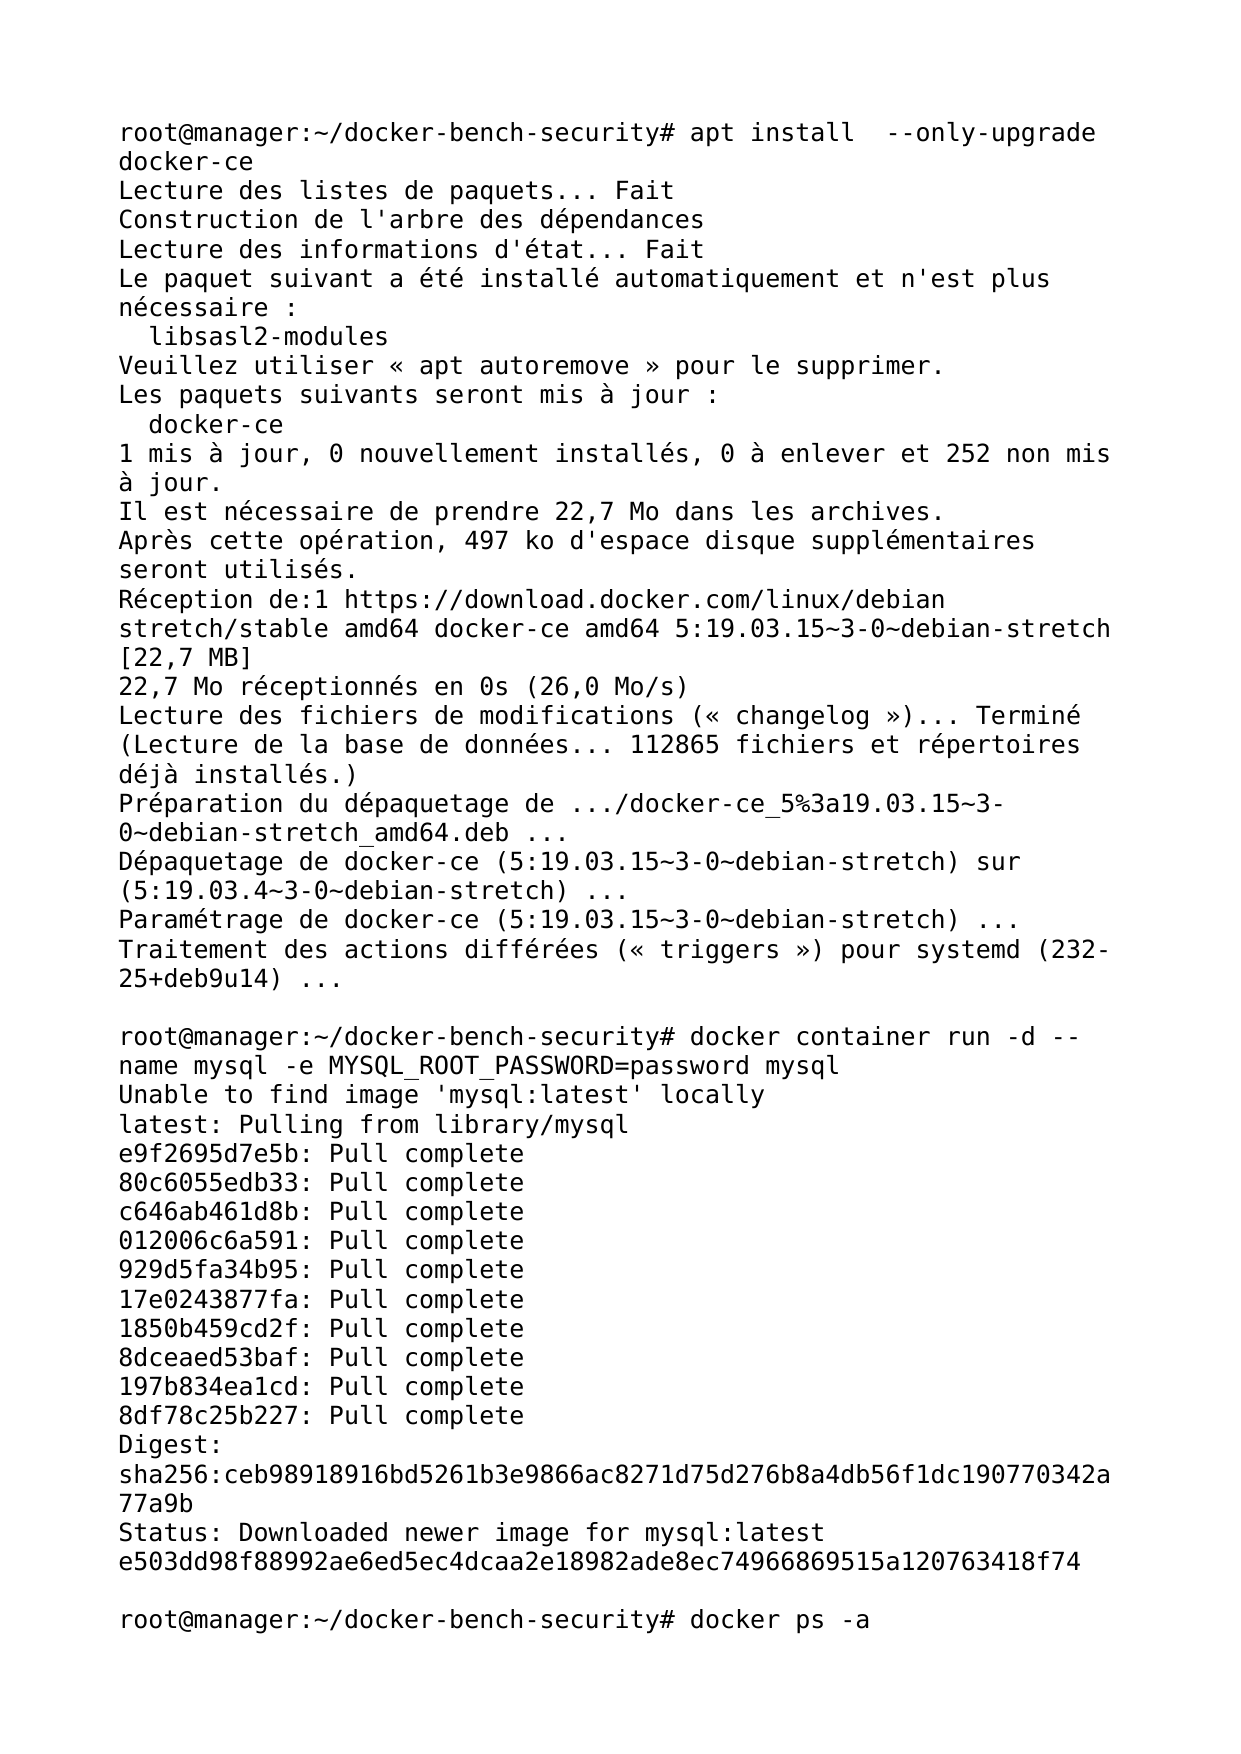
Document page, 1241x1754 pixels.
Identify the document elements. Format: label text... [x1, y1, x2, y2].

text root@manager:~/docker-bench-security# apt install --only-upgrade docker-ce Lecture des listes de paquets... Fait Construction de l'arbre des dépendances Lecture des informations d'état... Fait Le paquet suivant a été installé automatiquement et n'est plus nécessaire : libsasl2-modules Veuillez utiliser « apt autoremove » pour le supprimer. Les paquets suivants seront mis à jour : docker-ce 1 mis à jour, 0 nouvellement installés, 0 à enlever et 252 non mis à jour. Il est nécessaire de prendre 22,7 Mo dans les archives. Après cette opération, 497 ko d'espace disque supplémentaires seront utilisés. Réception de:1 https://download.docker.com/linux/debian stretch/stable amd64 docker-ce amd64 5:19.03.15~3-0~debian-stretch [22,7 MB] 22,7 Mo réceptionnés en 0s (26,0 Mo/s) Lecture des fichiers de modifications (« changelog »)... Terminé (Lecture de la base de données... 112865 fichiers et répertoires déjà installés.) Préparation du dépaquetage de .../docker-ce_5%3a19.03.15~3-0~debian-stretch_amd64.deb ... Dépaquetage de docker-ce (5:19.03.15~3-0~debian-stretch) sur (5:19.03.4~3-0~debian-stretch) ... Paramétrage de docker-ce (5:19.03.15~3-0~debian-stretch) ... Traitement des actions différées (« triggers ») pour systemd (232-25+deb9u14) ... root@manager:~/docker-bench-security# docker container run -d --name mysql -e MYSQL_ROOT_PASSWORD=password mysql Unable to find image 'mysql:latest' locally latest: Pulling from library/mysql e9f2695d7e5b: Pull complete 80c6055edb33: Pull complete c646ab461d8b: Pull complete 012006c6a591: Pull complete 929d5fa34b95: Pull complete 17e0243877fa: Pull complete 1850b459cd2f: Pull complete 8dceaed53baf: Pull complete 197b834ea1cd: Pull complete 8df78c25b227: Pull complete Digest: sha256:ceb98918916bd5261b3e9866ac8271d75d276b8a4db56f1dc190770342a77a9b Status: Downloaded newer image for mysql:latest e503dd98f88992ae6ed5ec4dcaa2e18982ade8ec74966869515a120763418f74 root@manager:~/docker-bench-security# docker ps -a [118, 118, 1122, 1635]
